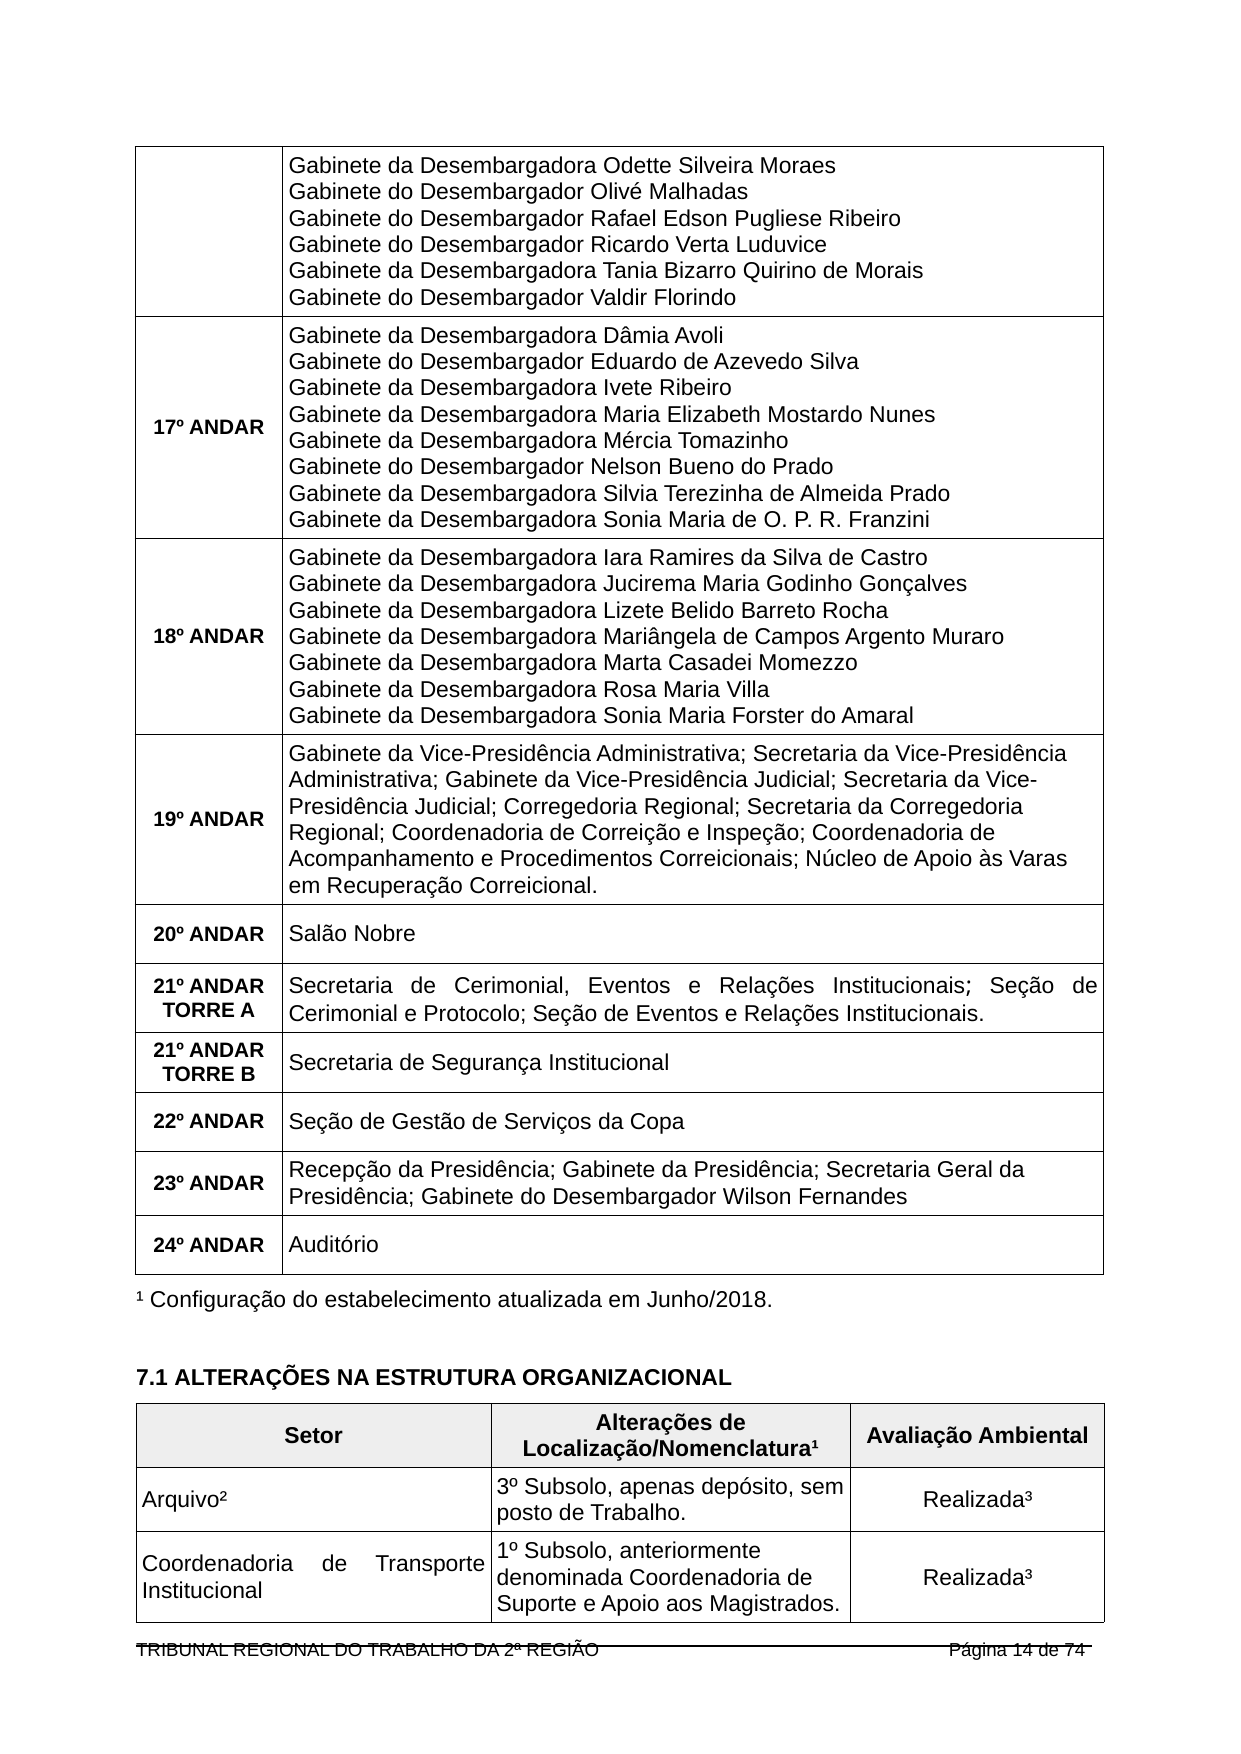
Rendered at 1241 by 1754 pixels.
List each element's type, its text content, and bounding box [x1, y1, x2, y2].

table_cell Realizada³ [851, 1532, 1104, 1622]
table_cell Coordenadoria de Transporte Institucional [137, 1532, 491, 1622]
table_cell [136, 147, 282, 316]
table_cell Gabinete da Desembargadora Odette Silveira Moraes Gabinete do Desembargador Olivé Malhadas Gabinete do Desembargador Rafael Edson Pugliese Ribeiro Gabinete do Desembargador Ricardo Verta Luduvice Gabinete da Desembargadora Tania Bizarro Quirino de Morais Gabinete do Desembargador Valdir Florindo [283, 147, 1103, 316]
text ¹ Configuração do estabelecimento atualizada em Junho/2018. [136, 1286, 1104, 1312]
table_cell Gabinete da Vice-Presidência Administrativa; Secretaria da Vice-Presidência Administrativa; Gabinete da Vice-Presidência Judicial; Secretaria da Vice-Presidência Judicial; Corregedoria Regional; Secretaria da Corregedoria Regional; Coordenadoria de Correição e Inspeção; Coordenadoria de Acompanhamento e Procedimentos Correicionais; Núcleo de Apoio às Varas em Recuperação Correicional. [283, 735, 1103, 904]
table_cell Secretaria de Cerimonial, Eventos e Relações Institucionais; Seção de Cerimonial e Protocolo; Seção de Eventos e Relações Institucionais. [283, 964, 1103, 1032]
table_cell Arquivo² [137, 1468, 491, 1531]
table_header Alterações de Localização/Nomenclatura¹ [492, 1404, 850, 1467]
table_cell Auditório [283, 1216, 1103, 1274]
table_cell 24º ANDAR [136, 1216, 282, 1274]
table_cell 17º ANDAR [136, 317, 282, 538]
table_cell 19º ANDAR [136, 735, 282, 904]
table_cell 22º ANDAR [136, 1093, 282, 1151]
table_cell 21º ANDAR TORRE A [136, 964, 282, 1032]
table_cell Secretaria de Segurança Institucional [283, 1033, 1103, 1092]
table_cell Salão Nobre [283, 905, 1103, 963]
table_cell Seção de Gestão de Serviços da Copa [283, 1093, 1103, 1151]
table_cell 20º ANDAR [136, 905, 282, 963]
table_cell Gabinete da Desembargadora Iara Ramires da Silva de Castro Gabinete da Desembargadora Jucirema Maria Godinho Gonçalves Gabinete da Desembargadora Lizete Belido Barreto Rocha Gabinete da Desembargadora Mariângela de Campos Argento Muraro Gabinete da Desembargadora Marta Casadei Momezzo Gabinete da Desembargadora Rosa Maria Villa Gabinete da Desembargadora Sonia Maria Forster do Amaral [283, 539, 1103, 734]
table_cell Recepção da Presidência; Gabinete da Presidência; Secretaria Geral da Presidência; Gabinete do Desembargador Wilson Fernandes [283, 1152, 1103, 1215]
table_cell 3º Subsolo, apenas depósito, sem posto de Trabalho. [492, 1468, 850, 1531]
table_header Setor [137, 1404, 491, 1467]
table_cell 21º ANDAR TORRE B [136, 1033, 282, 1092]
table_cell Realizada³ [851, 1468, 1104, 1531]
table_cell 23º ANDAR [136, 1152, 282, 1215]
table_cell 1º Subsolo, anteriormente denominada Coordenadoria de Suporte e Apoio aos Magistrados. [492, 1532, 850, 1622]
table_cell 18º ANDAR [136, 539, 282, 734]
table_cell Gabinete da Desembargadora Dâmia Avoli Gabinete do Desembargador Eduardo de Azevedo Silva Gabinete da Desembargadora Ivete Ribeiro Gabinete da Desembargadora Maria Elizabeth Mostardo Nunes Gabinete da Desembargadora Mércia Tomazinho Gabinete do Desembargador Nelson Bueno do Prado Gabinete da Desembargadora Silvia Terezinha de Almeida Prado Gabinete da Desembargadora Sonia Maria de O. P. R. Franzini [283, 317, 1103, 538]
text 7.1 ALTERAÇÕES NA ESTRUTURA ORGANIZACIONAL [136, 1364, 1104, 1390]
table_header Avaliação Ambiental [851, 1404, 1104, 1467]
